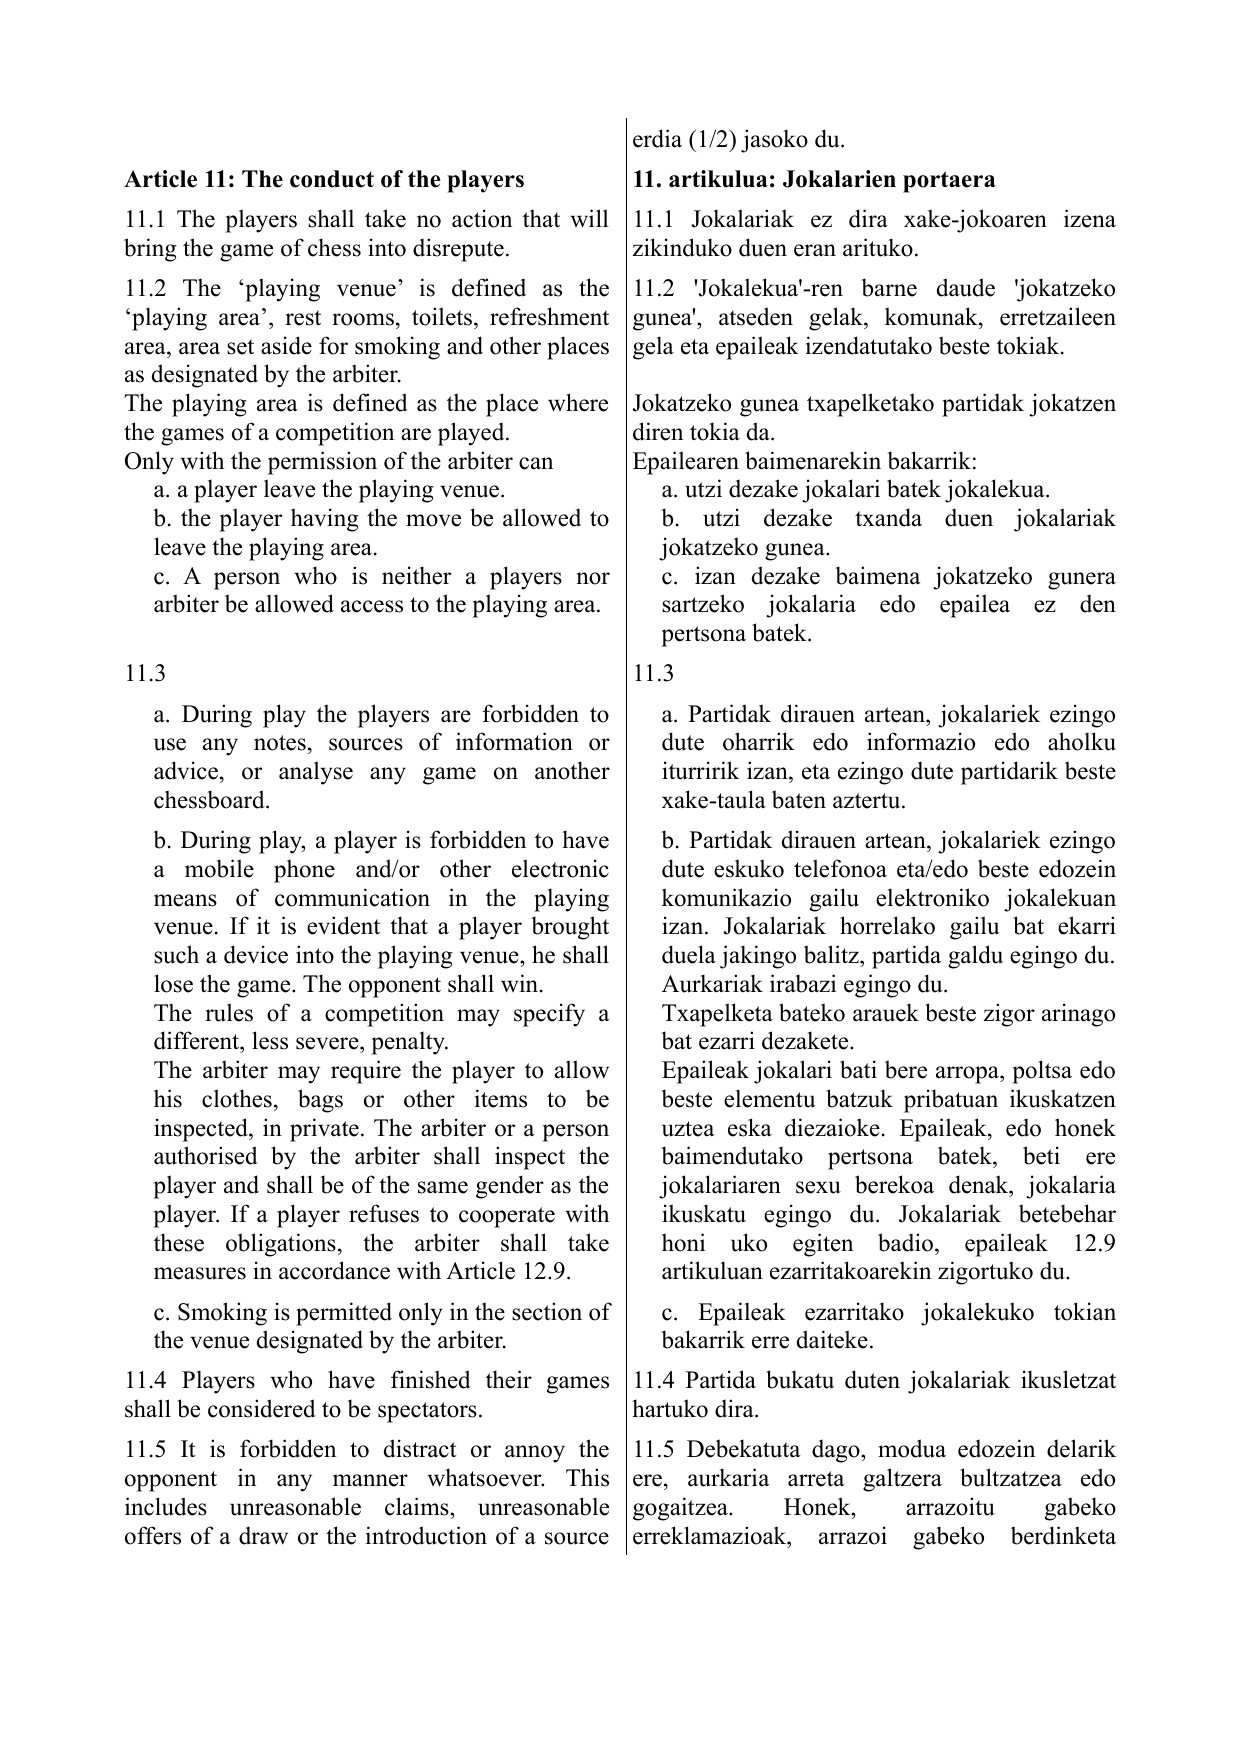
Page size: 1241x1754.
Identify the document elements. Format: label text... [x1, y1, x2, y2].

table_cell [616, 118, 626, 158]
table_cell 11.3 [627, 653, 1122, 693]
table_cell [118, 118, 616, 158]
table_cell 11.5 It is forbidden to distract or annoy the opponent in any manner whatsoever. This includes unreasonable claims, unreasonable offers of a draw or the introduction of a source [118, 1429, 616, 1555]
table_cell [616, 1429, 626, 1555]
table_cell 11.4 Partida bukatu duten jokalariak ikusletzat hartuko dira. [627, 1360, 1122, 1429]
table_cell c. Epaileak ezarritako jokalekuko tokian bakarrik erre daiteke. [627, 1291, 1122, 1360]
table_cell 11.2 'Jokalekua'-ren barne daude 'jokatzeko gunea', atseden gelak, komunak, erretzaileen gela eta epaileak izendatutako beste tokiak. Jokatzeko gunea txapelketako partidak jokatzen diren tokia da. Epailearen baimenarekin bakarrik: a. utzi dezake jokalari batek jokalekua. b. utzi dezake txanda duen jokalariak jokatzeko gunea. c. izan dezake baimena jokatzeko gunera sartzeko jokalaria edo epailea ez den pertsona batek. [627, 268, 1122, 653]
table_cell erdia (1/2) jasoko du. [627, 118, 1122, 158]
table_cell 11.3 [118, 653, 616, 693]
table_cell Article 11: The conduct of the players [118, 158, 616, 198]
table_cell [616, 1360, 626, 1429]
table_cell [616, 819, 626, 1291]
table_cell [616, 653, 626, 693]
table_cell [616, 268, 626, 653]
table_cell [616, 693, 626, 819]
table_cell 11.5 Debekatuta dago, modua edozein delarik ere, aurkaria arreta galtzera bultzatzea edo gogaitzea. Honek, arrazoitu gabeko erreklamazioak, arrazoi gabeko berdinketa [627, 1429, 1122, 1555]
table_cell c. Smoking is permitted only in the section of the venue designated by the arbiter. [118, 1291, 616, 1360]
table_cell 11. artikulua: Jokalarien portaera [627, 158, 1122, 198]
table_cell a. During play the players are forbidden to use any notes, sources of information or advice, or analyse any game on another chessboard. [118, 693, 616, 819]
table_cell 11.4 Players who have finished their games shall be considered to be spectators. [118, 1360, 616, 1429]
table_cell 11.1 Jokalariak ez dira xake-jokoaren izena zikinduko duen eran arituko. [627, 199, 1122, 267]
table_cell b. Partidak dirauen artean, jokalariek ezingo dute eskuko telefonoa eta/edo beste edozein komunikazio gailu elektroniko jokalekuan izan. Jokalariak horrelako gailu bat ekarri duela jakingo balitz, partida galdu egingo du. Aurkariak irabazi egingo du. Txapelketa bateko arauek beste zigor arinago bat ezarri dezakete. Epaileak jokalari bati bere arropa, poltsa edo beste elementu batzuk pribatuan ikuskatzen uztea eska diezaioke. Epaileak, edo honek baimendutako pertsona batek, beti ere jokalariaren sexu berekoa denak, jokalaria ikuskatu egingo du. Jokalariak betebehar honi uko egiten badio, epaileak 12.9 artikuluan ezarritakoarekin zigortuko du. [627, 819, 1122, 1291]
table_cell [616, 158, 626, 198]
table_cell a. Partidak dirauen artean, jokalariek ezingo dute oharrik edo informazio edo aholku iturririk izan, eta ezingo dute partidarik beste xake-taula baten aztertu. [627, 693, 1122, 819]
table_cell [616, 1291, 626, 1360]
table_cell 11.2 The ‘playing venue’ is defined as the ‘playing area’, rest rooms, toilets, refreshment area, area set aside for smoking and other places as designated by the arbiter. The playing area is defined as the place where the games of a competition are played. Only with the permission of the arbiter can a. a player leave the playing venue. b. the player having the move be allowed to leave the playing area. c. A person who is neither a players nor arbiter be allowed access to the playing area. [118, 268, 616, 653]
table_cell 11.1 The players shall take no action that will bring the game of chess into disrepute. [118, 199, 616, 267]
table_cell [616, 199, 626, 267]
table_cell b. During play, a player is forbidden to have a mobile phone and/or other electronic means of communication in the playing venue. If it is evident that a player brought such a device into the playing venue, he shall lose the game. The opponent shall win. The rules of a competition may specify a different, less severe, penalty. The arbiter may require the player to allow his clothes, bags or other items to be inspected, in private. The arbiter or a person authorised by the arbiter shall inspect the player and shall be of the same gender as the player. If a player refuses to cooperate with these obligations, the arbiter shall take measures in accordance with Article 12.9. [118, 819, 616, 1291]
